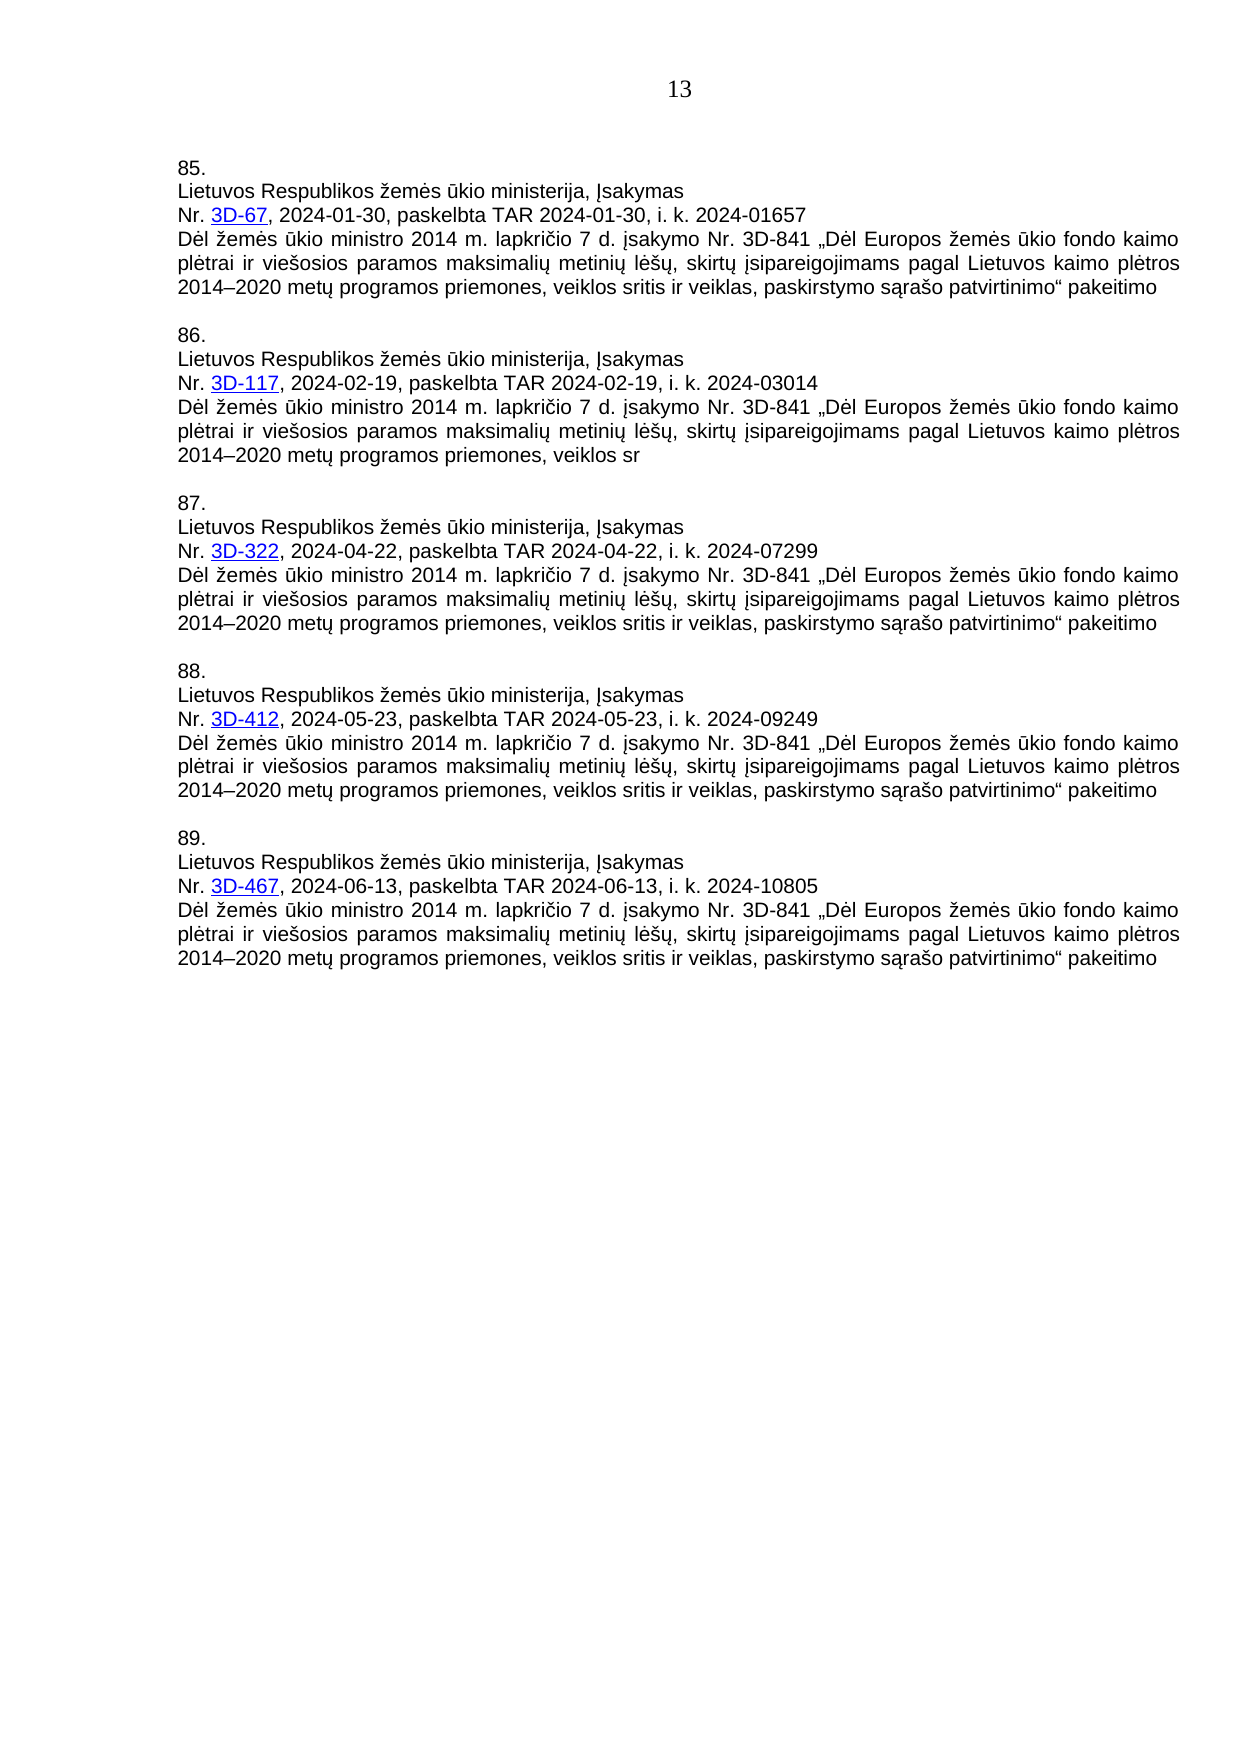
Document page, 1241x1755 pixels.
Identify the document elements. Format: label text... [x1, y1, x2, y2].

text Lietuvos Respublikos žemės ūkio ministerija, Įsakymas [177, 179, 1181, 203]
text 89. [177, 826, 1181, 850]
text Lietuvos Respublikos žemės ūkio ministerija, Įsakymas [177, 515, 1181, 539]
text Nr. 3D-412, 2024-05-23, paskelbta TAR 2024-05-23, i. k. 2024-09249 [177, 706, 1181, 730]
text Nr. 3D-322, 2024-04-22, paskelbta TAR 2024-04-22, i. k. 2024-07299 [177, 539, 1181, 563]
text 85. [177, 155, 1181, 179]
text 88. [177, 658, 1181, 682]
text Dėl žemės ūkio ministro 2014 m. lapkričio 7 d. įsakymo Nr. 3D-841 „Dėl Europos žemės ūkio fondo kaimo plėtrai ir viešosios paramos maksimalių metinių lėšų, skirtų įsipareigojimams pagal Lietuvos kaimo plėtros 2014–2020 metų programos priemones, veiklos sritis ir veiklas, paskirstymo sąrašo patvirtinimo“ pakeitimo [177, 898, 1181, 970]
text Nr. 3D-67, 2024-01-30, paskelbta TAR 2024-01-30, i. k. 2024-01657 [177, 203, 1181, 227]
text Dėl žemės ūkio ministro 2014 m. lapkričio 7 d. įsakymo Nr. 3D-841 „Dėl Europos žemės ūkio fondo kaimo plėtrai ir viešosios paramos maksimalių metinių lėšų, skirtų įsipareigojimams pagal Lietuvos kaimo plėtros 2014–2020 metų programos priemones, veiklos sr [177, 395, 1181, 467]
text Dėl žemės ūkio ministro 2014 m. lapkričio 7 d. įsakymo Nr. 3D-841 „Dėl Europos žemės ūkio fondo kaimo plėtrai ir viešosios paramos maksimalių metinių lėšų, skirtų įsipareigojimams pagal Lietuvos kaimo plėtros 2014–2020 metų programos priemones, veiklos sritis ir veiklas, paskirstymo sąrašo patvirtinimo“ pakeitimo [177, 563, 1181, 634]
text Lietuvos Respublikos žemės ūkio ministerija, Įsakymas [177, 850, 1181, 874]
text Nr. 3D-117, 2024-02-19, paskelbta TAR 2024-02-19, i. k. 2024-03014 [177, 371, 1181, 395]
text Lietuvos Respublikos žemės ūkio ministerija, Įsakymas [177, 682, 1181, 706]
text 86. [177, 323, 1181, 347]
text Lietuvos Respublikos žemės ūkio ministerija, Įsakymas [177, 347, 1181, 371]
text Dėl žemės ūkio ministro 2014 m. lapkričio 7 d. įsakymo Nr. 3D-841 „Dėl Europos žemės ūkio fondo kaimo plėtrai ir viešosios paramos maksimalių metinių lėšų, skirtų įsipareigojimams pagal Lietuvos kaimo plėtros 2014–2020 metų programos priemones, veiklos sritis ir veiklas, paskirstymo sąrašo patvirtinimo“ pakeitimo [177, 730, 1181, 802]
text Dėl žemės ūkio ministro 2014 m. lapkričio 7 d. įsakymo Nr. 3D-841 „Dėl Europos žemės ūkio fondo kaimo plėtrai ir viešosios paramos maksimalių metinių lėšų, skirtų įsipareigojimams pagal Lietuvos kaimo plėtros 2014–2020 metų programos priemones, veiklos sritis ir veiklas, paskirstymo sąrašo patvirtinimo“ pakeitimo [177, 227, 1181, 299]
text 87. [177, 491, 1181, 515]
text Nr. 3D-467, 2024-06-13, paskelbta TAR 2024-06-13, i. k. 2024-10805 [177, 874, 1181, 898]
